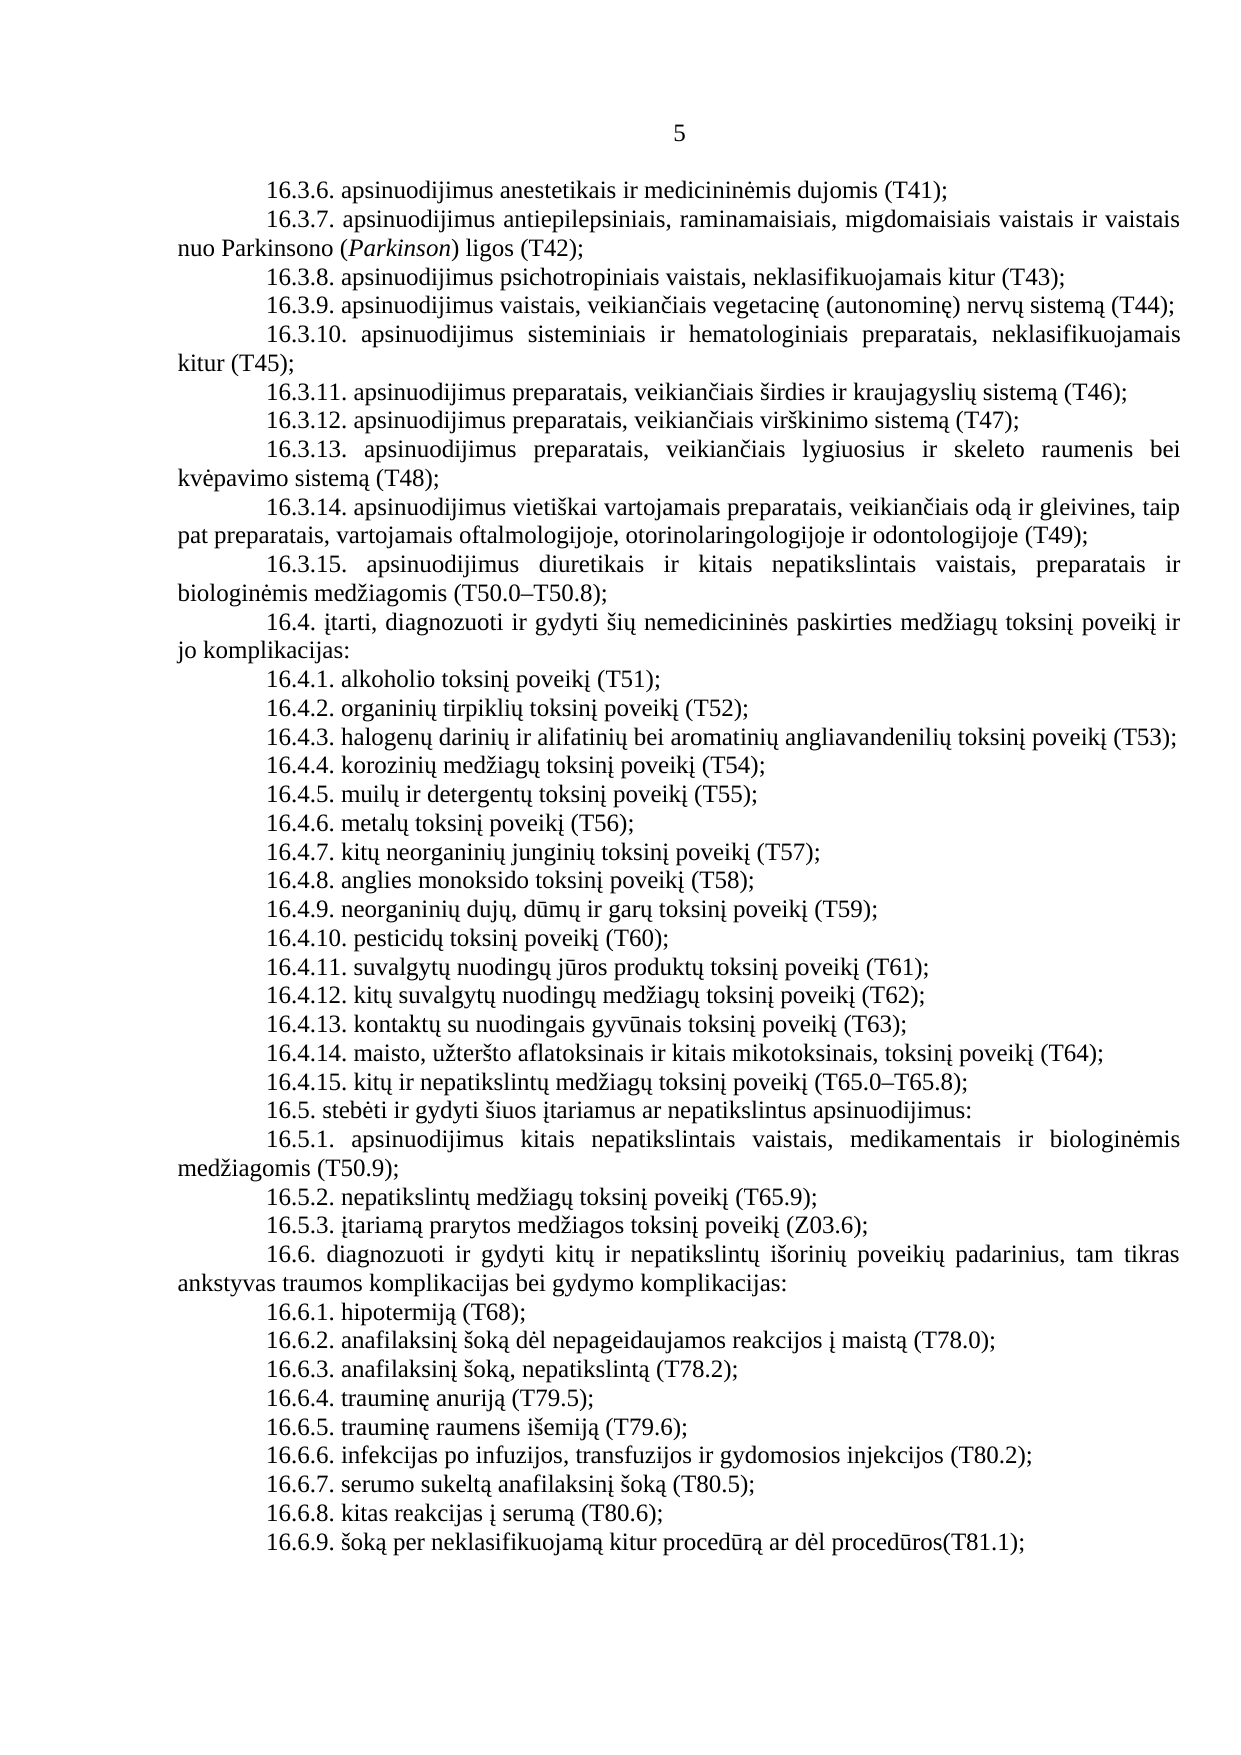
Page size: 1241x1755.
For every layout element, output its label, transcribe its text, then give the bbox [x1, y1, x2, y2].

text 16.4.4. korozinių medžiagų toksinį poveikį (T54); [177, 751, 1181, 779]
text 16.3.10. apsinuodijimus sisteminiais ir hematologiniais preparatais, neklasifikuojamais kitur (T45); [177, 319, 1181, 377]
text 16.4.5. muilų ir detergentų toksinį poveikį (T55); [177, 779, 1181, 808]
text 16.6.4. trauminę anuriją (T79.5); [177, 1383, 1181, 1412]
text 16.6.1. hipotermiją (T68); [177, 1297, 1181, 1326]
text 16.4.3. halogenų darinių ir alifatinių bei aromatinių angliavandenilių toksinį poveikį (T53); [177, 722, 1181, 751]
text 16.6.3. anafilaksinį šoką, nepatikslintą (T78.2); [177, 1354, 1181, 1383]
text 16.4.7. kitų neorganinių junginių toksinį poveikį (T57); [177, 837, 1181, 866]
text 16.4.2. organinių tirpiklių toksinį poveikį (T52); [177, 693, 1181, 722]
text 16.3.8. apsinuodijimus psichotropiniais vaistais, neklasifikuojamais kitur (T43); [177, 262, 1181, 291]
text 16.3.6. apsinuodijimus anestetikais ir medicininėmis dujomis (T41); [177, 176, 1181, 204]
text 16.4.8. anglies monoksido toksinį poveikį (T58); [177, 866, 1181, 894]
text 16.6.8. kitas reakcijas į serumą (T80.6); [177, 1498, 1181, 1527]
text 16.5. stebėti ir gydyti šiuos įtariamus ar nepatikslintus apsinuodijimus: [177, 1096, 1181, 1124]
text 16.4.6. metalų toksinį poveikį (T56); [177, 808, 1181, 837]
text 16.4. įtarti, diagnozuoti ir gydyti šių nemedicininės paskirties medžiagų toksinį poveikį ir jo komplikacijas: [177, 607, 1181, 664]
text 16.6.7. serumo sukeltą anafilaksinį šoką (T80.5); [177, 1469, 1181, 1498]
text 16.3.7. apsinuodijimus antiepilepsiniais, raminamaisiais, migdomaisiais vaistais ir vaistais nuo Parkinsono (Parkinson) ligos (T42); [177, 204, 1181, 262]
text 16.6.6. infekcijas po infuzijos, transfuzijos ir gydomosios injekcijos (T80.2); [177, 1441, 1181, 1469]
text 16.4.12. kitų suvalgytų nuodingų medžiagų toksinį poveikį (T62); [177, 981, 1181, 1009]
text 16.6. diagnozuoti ir gydyti kitų ir nepatikslintų išorinių poveikių padarinius, tam tikras ankstyvas traumos komplikacijas bei gydymo komplikacijas: [177, 1239, 1181, 1297]
text 16.6.2. anafilaksinį šoką dėl nepageidaujamos reakcijos į maistą (T78.0); [177, 1326, 1181, 1354]
text 16.4.11. suvalgytų nuodingų jūros produktų toksinį poveikį (T61); [177, 952, 1181, 981]
text 16.4.9. neorganinių dujų, dūmų ir garų toksinį poveikį (T59); [177, 894, 1181, 923]
text 16.6.9. šoką per neklasifikuojamą kitur procedūrą ar dėl procedūros(T81.1); [177, 1527, 1181, 1556]
text 16.5.2. nepatikslintų medžiagų toksinį poveikį (T65.9); [177, 1182, 1181, 1211]
text 16.4.15. kitų ir nepatikslintų medžiagų toksinį poveikį (T65.0–T65.8); [177, 1067, 1181, 1096]
text 16.3.11. apsinuodijimus preparatais, veikiančiais širdies ir kraujagyslių sistemą (T46); [177, 377, 1181, 406]
text 16.3.12. apsinuodijimus preparatais, veikiančiais virškinimo sistemą (T47); [177, 406, 1181, 434]
text 16.3.9. apsinuodijimus vaistais, veikiančiais vegetacinę (autonominę) nervų sistemą (T44); [177, 291, 1181, 319]
text 16.3.15. apsinuodijimus diuretikais ir kitais nepatikslintais vaistais, preparatais ir biologinėmis medžiagomis (T50.0–T50.8); [177, 549, 1181, 607]
text 16.4.14. maisto, užteršto aflatoksinais ir kitais mikotoksinais, toksinį poveikį (T64); [177, 1038, 1181, 1067]
text 16.5.1. apsinuodijimus kitais nepatikslintais vaistais, medikamentais ir biologinėmis medžiagomis (T50.9); [177, 1124, 1181, 1182]
text 16.3.14. apsinuodijimus vietiškai vartojamais preparatais, veikiančiais odą ir gleivines, taip pat preparatais, vartojamais oftalmologijoje, otorinolaringologijoje ir odontologijoje (T49); [177, 492, 1181, 549]
text 16.4.1. alkoholio toksinį poveikį (T51); [177, 664, 1181, 693]
text 16.3.13. apsinuodijimus preparatais, veikiančiais lygiuosius ir skeleto raumenis bei kvėpavimo sistemą (T48); [177, 434, 1181, 492]
text 16.5.3. įtariamą prarytos medžiagos toksinį poveikį (Z03.6); [177, 1211, 1181, 1239]
text 16.4.10. pesticidų toksinį poveikį (T60); [177, 923, 1181, 952]
text 16.6.5. trauminę raumens išemiją (T79.6); [177, 1412, 1181, 1441]
text 16.4.13. kontaktų su nuodingais gyvūnais toksinį poveikį (T63); [177, 1009, 1181, 1038]
